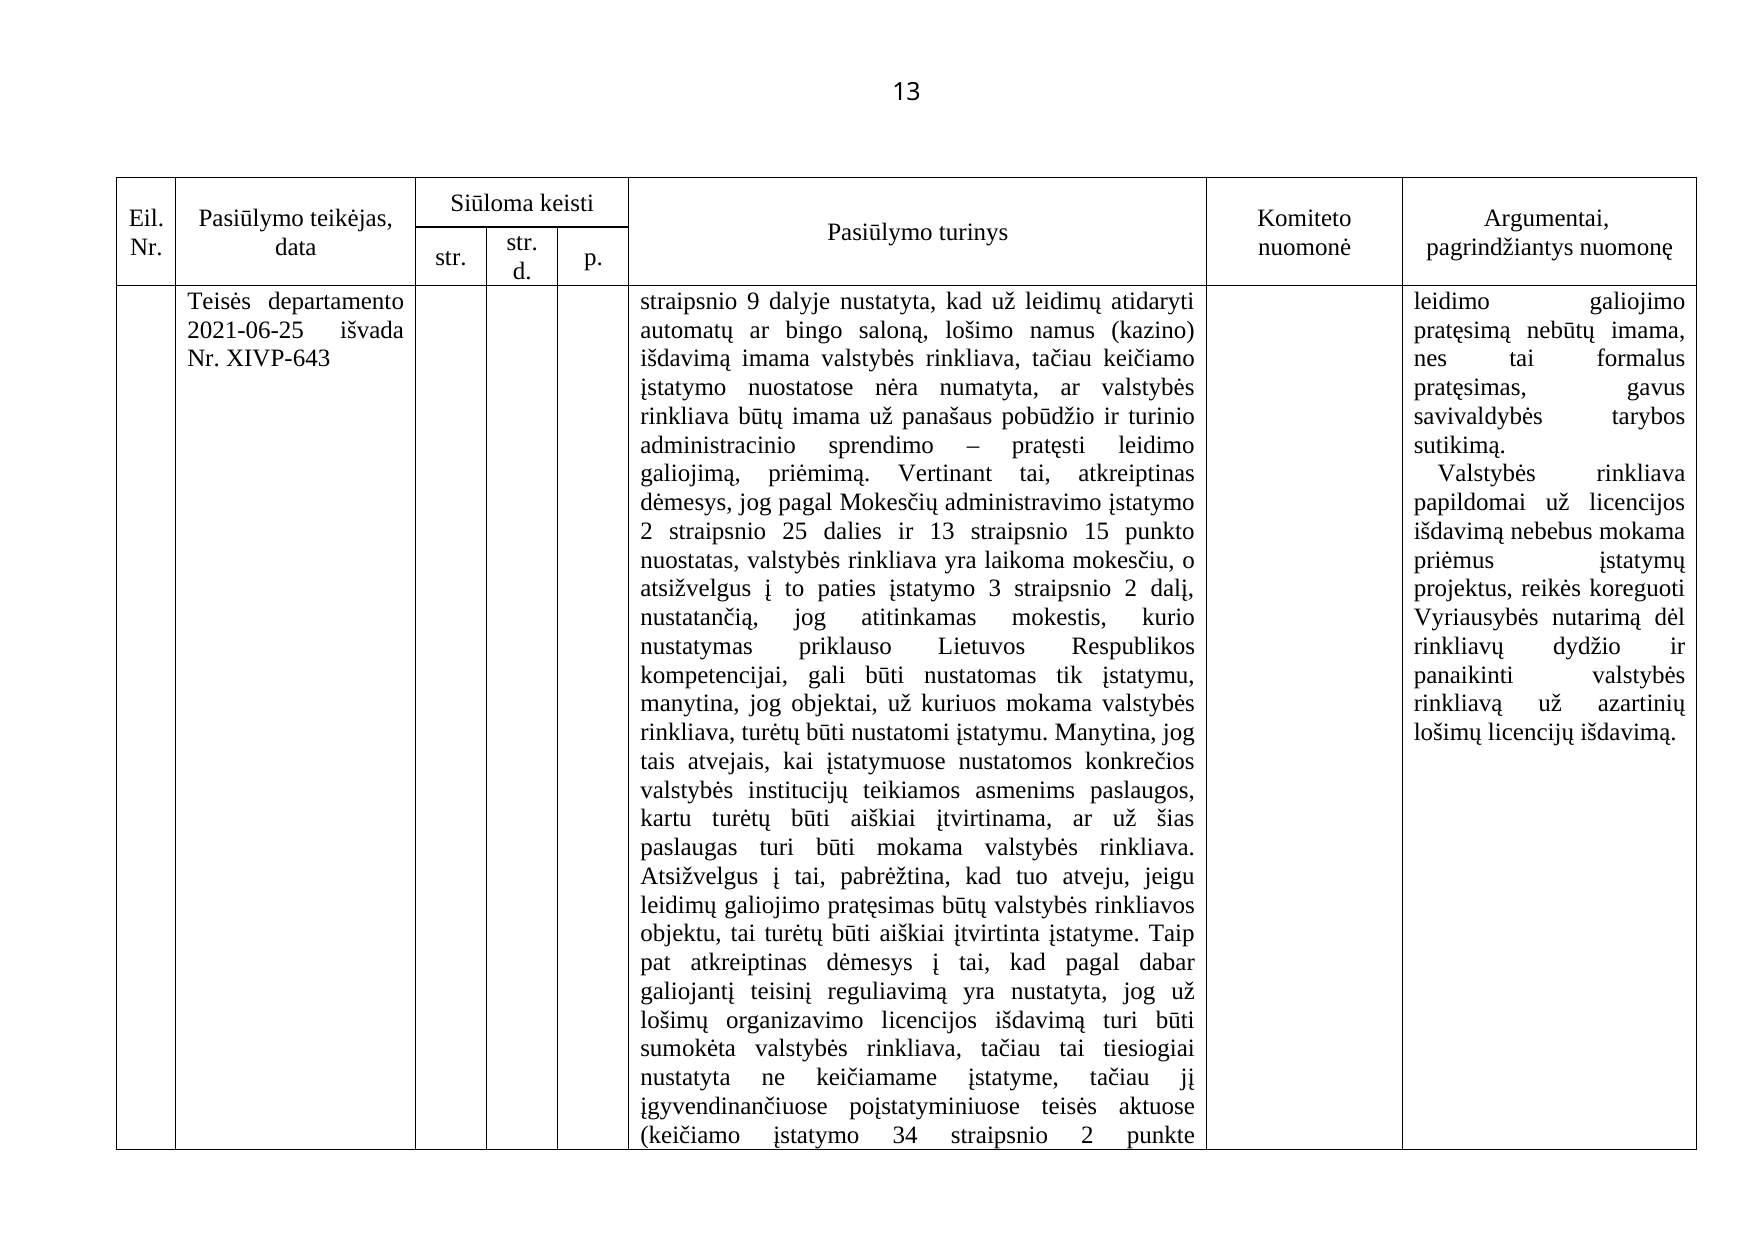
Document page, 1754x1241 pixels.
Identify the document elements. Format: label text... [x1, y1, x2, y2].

table_cell [416, 286, 486, 1148]
table_cell Teisės departamento 2021-06-25 išvada Nr. XIVP-643 [176, 286, 415, 1148]
table_header Eil. Nr. [117, 178, 175, 285]
table_cell [558, 286, 628, 1148]
table_header Argumentai, pagrindžiantys nuomonę [1403, 178, 1696, 285]
table_header Pasiūlymo teikėjas, data [176, 178, 415, 285]
table_cell str. d. [487, 228, 557, 285]
table_cell [117, 286, 175, 1148]
table_cell leidimo galiojimo pratęsimą nebūtų imama, nes tai formalus pratęsimas, gavus savivaldybės tarybos sutikimą. Valstybės rinkliava papildomai už licencijos išdavimą nebebus mokama priėmus įstatymų projektus, reikės koreguoti Vyriausybės nutarimą dėl rinkliavų dydžio ir panaikinti valstybės rinkliavą už azartinių lošimų licencijų išdavimą. [1403, 286, 1696, 1148]
table_header Komiteto nuomonė [1207, 178, 1402, 285]
table_cell p. [558, 228, 628, 285]
table_header Pasiūlymo turinys [629, 178, 1206, 285]
table_cell [487, 286, 557, 1148]
table_cell str. [416, 228, 486, 285]
table_header Siūloma keisti [416, 178, 628, 226]
table_cell [1207, 286, 1402, 1148]
table_cell straipsnio 9 dalyje nustatyta, kad už leidimų atidaryti automatų ar bingo saloną, lošimo namus (kazino) išdavimą imama valstybės rinkliava, tačiau keičiamo įstatymo nuostatose nėra numatyta, ar valstybės rinkliava būtų imama už panašaus pobūdžio ir turinio administracinio sprendimo – pratęsti leidimo galiojimą, priėmimą. Vertinant tai, atkreiptinas dėmesys, jog pagal Mokesčių administravimo įstatymo 2 straipsnio 25 dalies ir 13 straipsnio 15 punkto nuostatas, valstybės rinkliava yra laikoma mokesčiu, o atsižvelgus į to paties įstatymo 3 straipsnio 2 dalį, nustatančią, jog atitinkamas mokestis, kurio nustatymas priklauso Lietuvos Respublikos kompetencijai, gali būti nustatomas tik įstatymu, manytina, jog objektai, už kuriuos mokama valstybės rinkliava, turėtų būti nustatomi įstatymu. Manytina, jog tais atvejais, kai įstatymuose nustatomos konkrečios valstybės institucijų teikiamos asmenims paslaugos, kartu turėtų būti aiškiai įtvirtinama, ar už šias paslaugas turi būti mokama valstybės rinkliava. Atsižvelgus į tai, pabrėžtina, kad tuo atveju, jeigu leidimų galiojimo pratęsimas būtų valstybės rinkliavos objektu, tai turėtų būti aiškiai įtvirtinta įstatyme. Taip pat atkreiptinas dėmesys į tai, kad pagal dabar galiojantį teisinį reguliavimą yra nustatyta, jog už lošimų organizavimo licencijos išdavimą turi būti sumokėta valstybės rinkliava, tačiau tai tiesiogiai nustatyta ne keičiamame įstatyme, tačiau jį įgyvendinančiuose poįstatyminiuose teisės aktuose (keičiamo įstatymo 34 straipsnio 2 punkte [629, 286, 1206, 1148]
